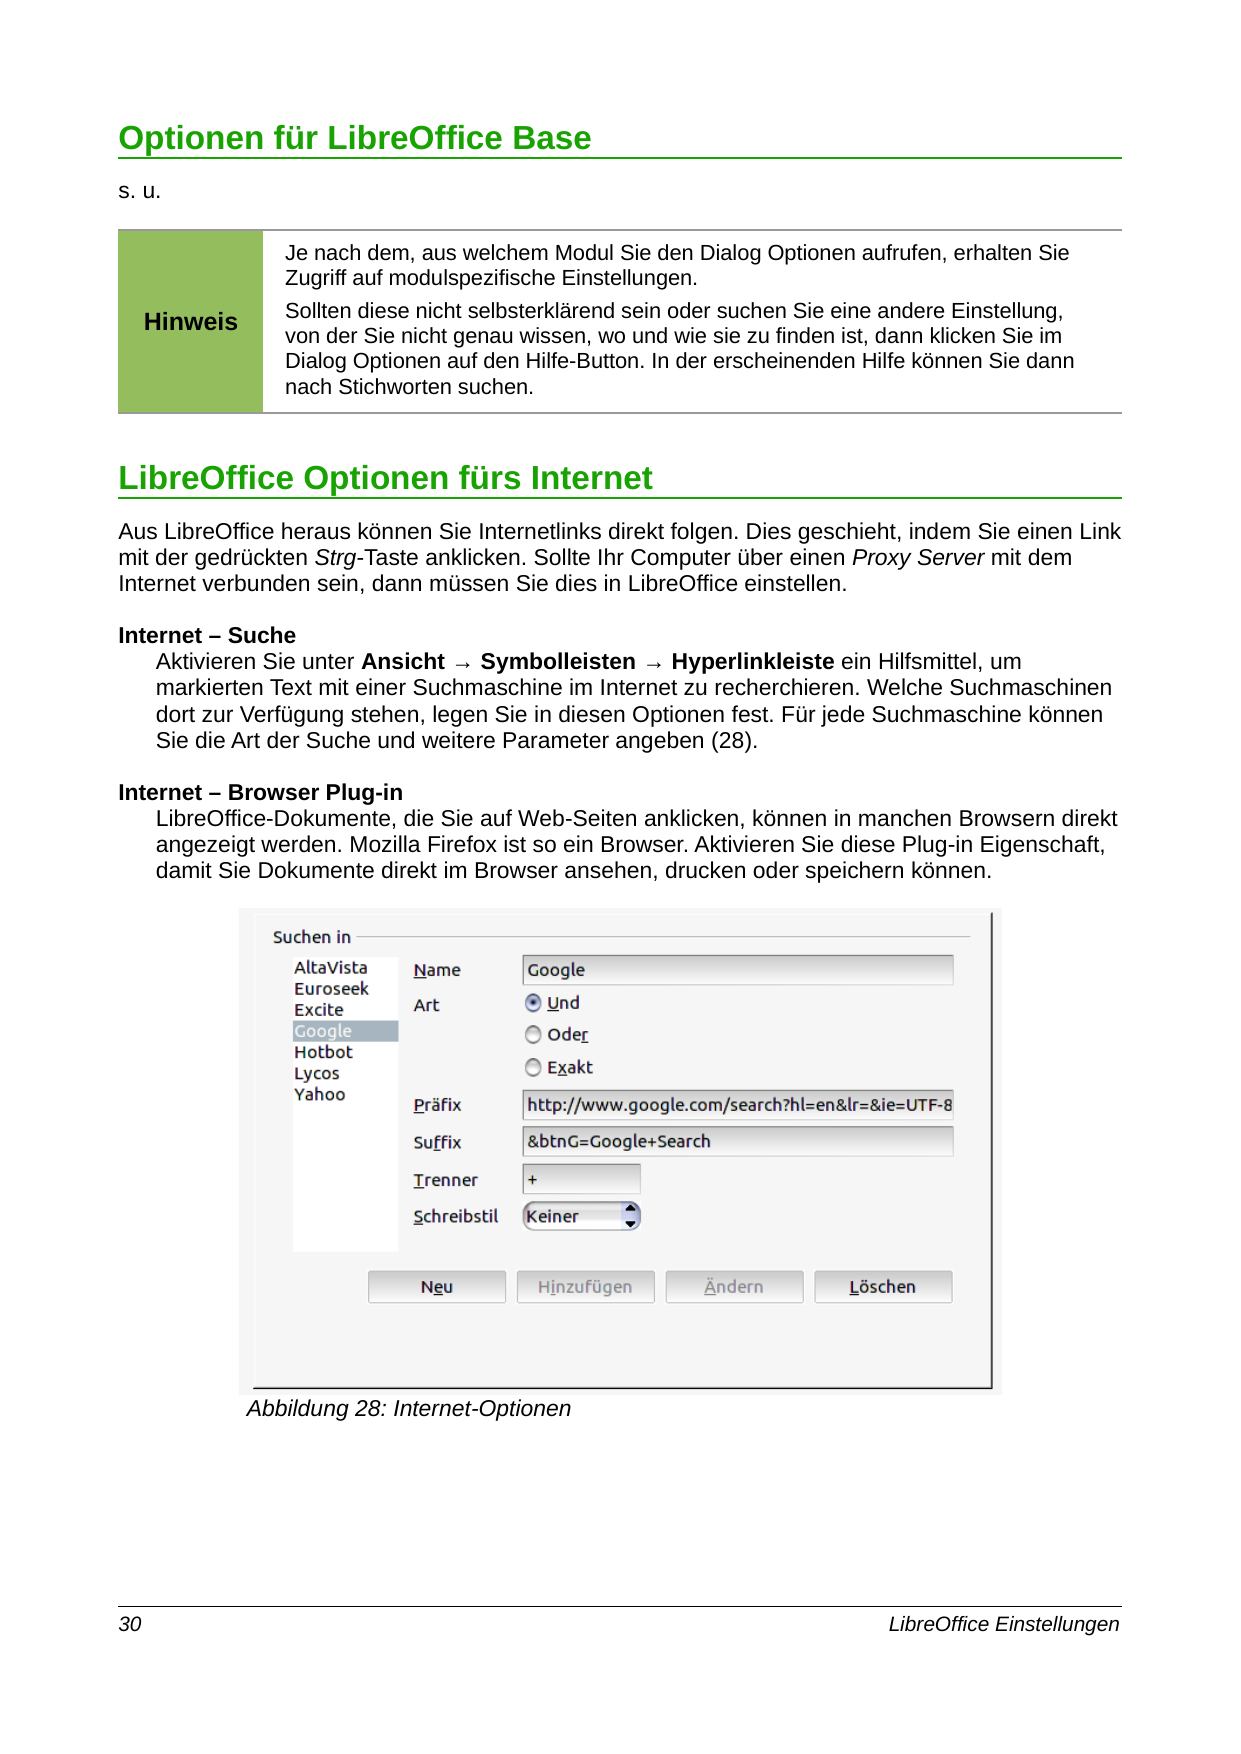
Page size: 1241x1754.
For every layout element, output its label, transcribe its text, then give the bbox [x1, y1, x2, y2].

text Aus LibreOffice heraus können Sie Internetlinks direkt folgen. Dies geschieht, indem Sie einen Link mit der gedrückten Strg-Taste anklicken. Sollte Ihr Computer über einen Proxy Server mit dem Internet verbunden sein, dann müssen Sie dies in LibreOffice einstellen. [118, 518, 1122, 597]
table_header Hinweis [118, 231, 263, 412]
table_header Je nach dem, aus welchem Modul Sie den Dialog Optionen aufrufen, erhalten Sie Zugriff auf modulspezifische Einstellungen. Sollten diese nicht selbsterklärend sein oder suchen Sie eine andere Einstellung, von der Sie nicht genau wissen, wo und wie sie zu finden ist, dann klicken Sie im Dialog Optionen auf den Hilfe-Button. In der erscheinenden Hilfe können Sie dann nach Stichworten suchen. [264, 231, 1122, 412]
subtitle Optionen für LibreOffice Base [118, 118, 1122, 157]
picture [238, 908, 1002, 1395]
text s. u. [118, 177, 1122, 204]
subtitle LibreOffice Optionen fürs Internet [118, 458, 1122, 497]
list Internet – Suche [118, 622, 1122, 648]
text Abbildung 28: Internet-Optionen [247, 1395, 994, 1421]
text LibreOffice-Dokumente, die Sie auf Web-Seiten anklicken, können in manchen Browsern direkt angezeigt werden. Mozilla Firefox ist so ein Browser. Aktivieren Sie diese Plug-in Eigenschaft, damit Sie Dokumente direkt im Browser ansehen, drucken oder speichern können. [156, 805, 1122, 884]
list Internet – Browser Plug-in [118, 778, 1122, 805]
text Aktivieren Sie unter Ansicht → Symbolleisten → Hyperlinkleiste ein Hilfsmittel, um markierten Text mit einer Suchmaschine im Internet zu recherchieren. Welche Suchmaschinen dort zur Verfügung stehen, legen Sie in diesen Optionen fest. Für jede Suchmaschine können Sie die Art der Suche und weitere Parameter angeben (Abbildung 28). [156, 648, 1122, 753]
